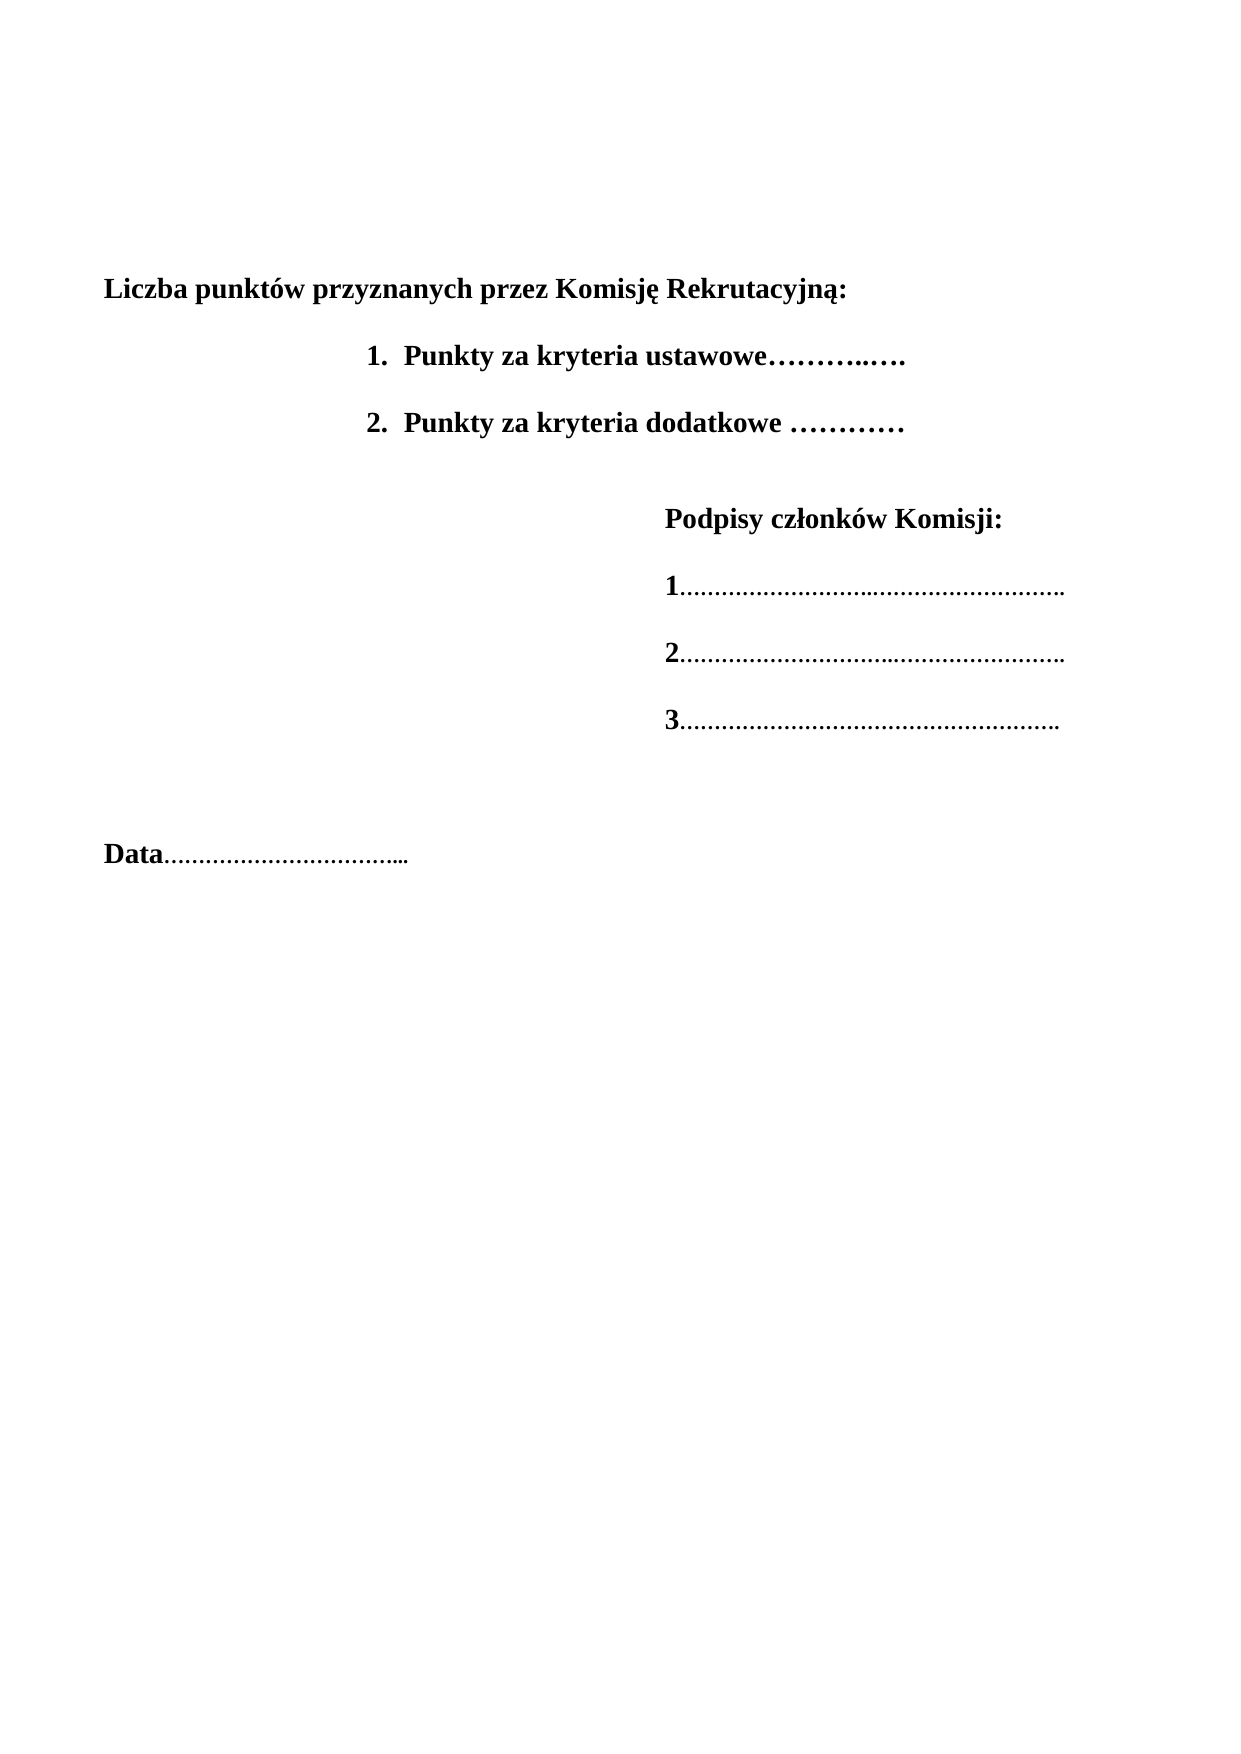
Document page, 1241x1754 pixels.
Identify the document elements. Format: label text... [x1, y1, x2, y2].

text Data……………………………... [103, 836, 1167, 870]
text Podpisy członków Komisji: [664, 501, 1167, 534]
list Punkty za kryteria dodatkowe ………… [366, 405, 1167, 439]
list Punkty za kryteria ustawowe………..…. [366, 338, 1167, 372]
text 2………………………….……………………. [664, 635, 1167, 668]
text 3………………………………………………. [664, 702, 1167, 736]
text 1……………………….………………………. [664, 568, 1167, 601]
text Liczba punktów przyznanych przez Komisję Rekrutacyjną: [103, 271, 1167, 305]
